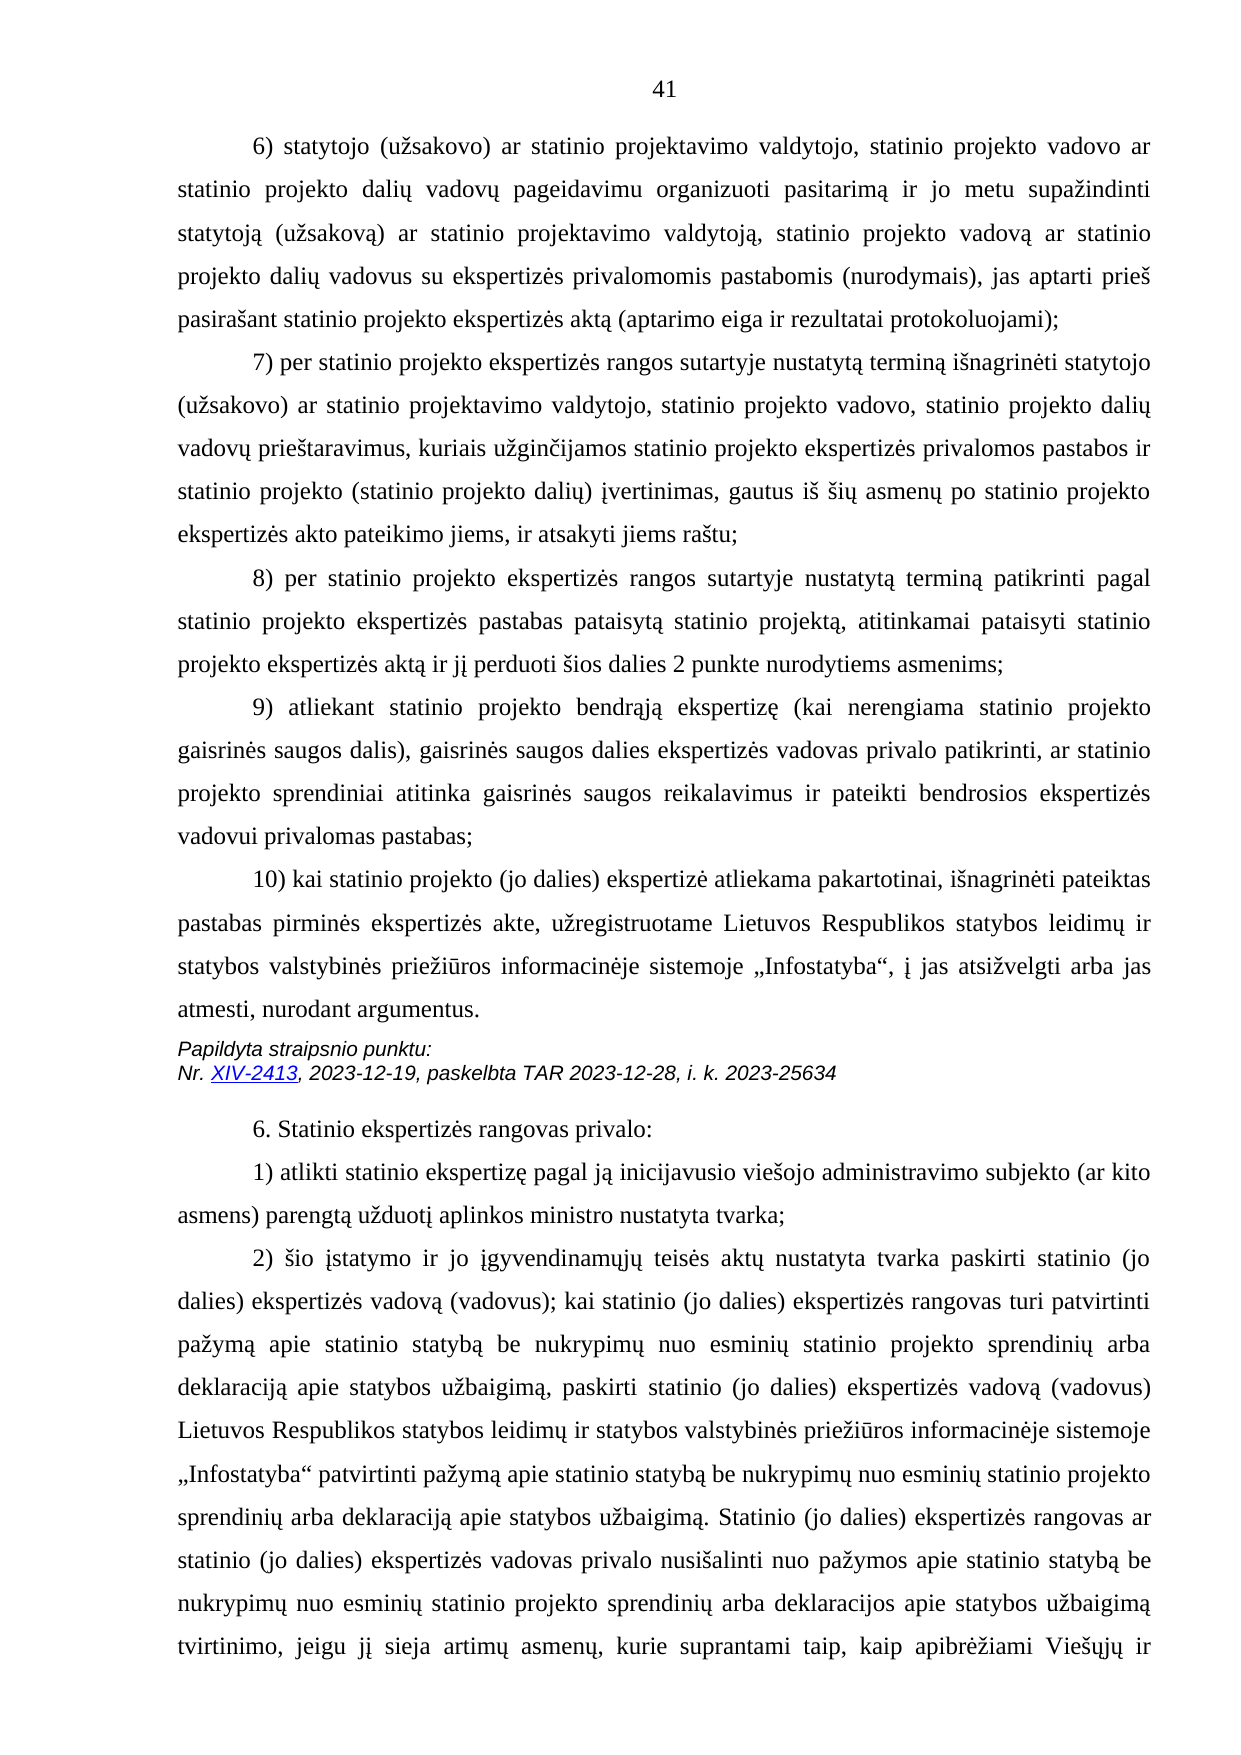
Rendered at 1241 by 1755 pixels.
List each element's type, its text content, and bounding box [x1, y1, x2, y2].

text 7) per statinio projekto ekspertizės rangos sutartyje nustatytą terminą išnagrinėti statytojo (užsakovo) ar statinio projektavimo valdytojo, statinio projekto vadovo, statinio projekto dalių vadovų prieštaravimus, kuriais užginčijamos statinio projekto ekspertizės privalomos pastabos ir statinio projekto (statinio projekto dalių) įvertinimas, gautus iš šių asmenų po statinio projekto ekspertizės akto pateikimo jiems, ir atsakyti jiems raštu; [177, 347, 1152, 548]
text 6. Statinio ekspertizės rangovas privalo: [177, 1114, 1152, 1142]
text 1) atlikti statinio ekspertizę pagal ją inicijavusio viešojo administravimo subjekto (ar kito asmens) parengtą užduotį aplinkos ministro nustatyta tvarka; [177, 1157, 1152, 1229]
text 8) per statinio projekto ekspertizės rangos sutartyje nustatytą terminą patikrinti pagal statinio projekto ekspertizės pastabas pataisytą statinio projektą, atitinkamai pataisyti statinio projekto ekspertizės aktą ir jį perduoti šios dalies 2 punkte nurodytiems asmenims; [177, 563, 1152, 678]
text 9) atliekant statinio projekto bendrąją ekspertizę (kai nerengiama statinio projekto gaisrinės saugos dalis), gaisrinės saugos dalies ekspertizės vadovas privalo patikrinti, ar statinio projekto sprendiniai atitinka gaisrinės saugos reikalavimus ir pateikti bendrosios ekspertizės vadovui privalomas pastabas; [177, 692, 1152, 850]
text Nr. XIV-2413, 2023-12-19, paskelbta TAR 2023-12-28, i. k. 2023-25634 [177, 1061, 1152, 1085]
text Papildyta straipsnio punktu: [177, 1037, 1152, 1061]
text 6) statytojo (užsakovo) ar statinio projektavimo valdytojo, statinio projekto vadovo ar statinio projekto dalių vadovų pageidavimu organizuoti pasitarimą ir jo metu supažindinti statytoją (užsakovą) ar statinio projektavimo valdytoją, statinio projekto vadovą ar statinio projekto dalių vadovus su ekspertizės privalomomis pastabomis (nurodymais), jas aptarti prieš pasirašant statinio projekto ekspertizės aktą (aptarimo eiga ir rezultatai protokoluojami); [177, 131, 1152, 333]
text 10) kai statinio projekto (jo dalies) ekspertizė atliekama pakartotinai, išnagrinėti pateiktas pastabas pirminės ekspertizės akte, užregistruotame Lietuvos Respublikos statybos leidimų ir statybos valstybinės priežiūros informacinėje sistemoje „Infostatyba“, į jas atsižvelgti arba jas atmesti, nurodant argumentus. [177, 864, 1152, 1023]
text 2) šio įstatymo ir jo įgyvendinamųjų teisės aktų nustatyta tvarka paskirti statinio (jo dalies) ekspertizės vadovą (vadovus); kai statinio (jo dalies) ekspertizės rangovas turi patvirtinti pažymą apie statinio statybą be nukrypimų nuo esminių statinio projekto sprendinių arba deklaraciją apie statybos užbaigimą, paskirti statinio (jo dalies) ekspertizės vadovą (vadovus) Lietuvos Respublikos statybos leidimų ir statybos valstybinės priežiūros informacinėje sistemoje „Infostatyba“ patvirtinti pažymą apie statinio statybą be nukrypimų nuo esminių statinio projekto sprendinių arba deklaraciją apie statybos užbaigimą. Statinio (jo dalies) ekspertizės rangovas ar statinio (jo dalies) ekspertizės vadovas privalo nusišalinti nuo pažymos apie statinio statybą be nukrypimų nuo esminių statinio projekto sprendinių arba deklaracijos apie statybos užbaigimą tvirtinimo, jeigu jį sieja artimų asmenų, kurie suprantami taip, kaip apibrėžiami Viešųjų ir [177, 1243, 1152, 1660]
